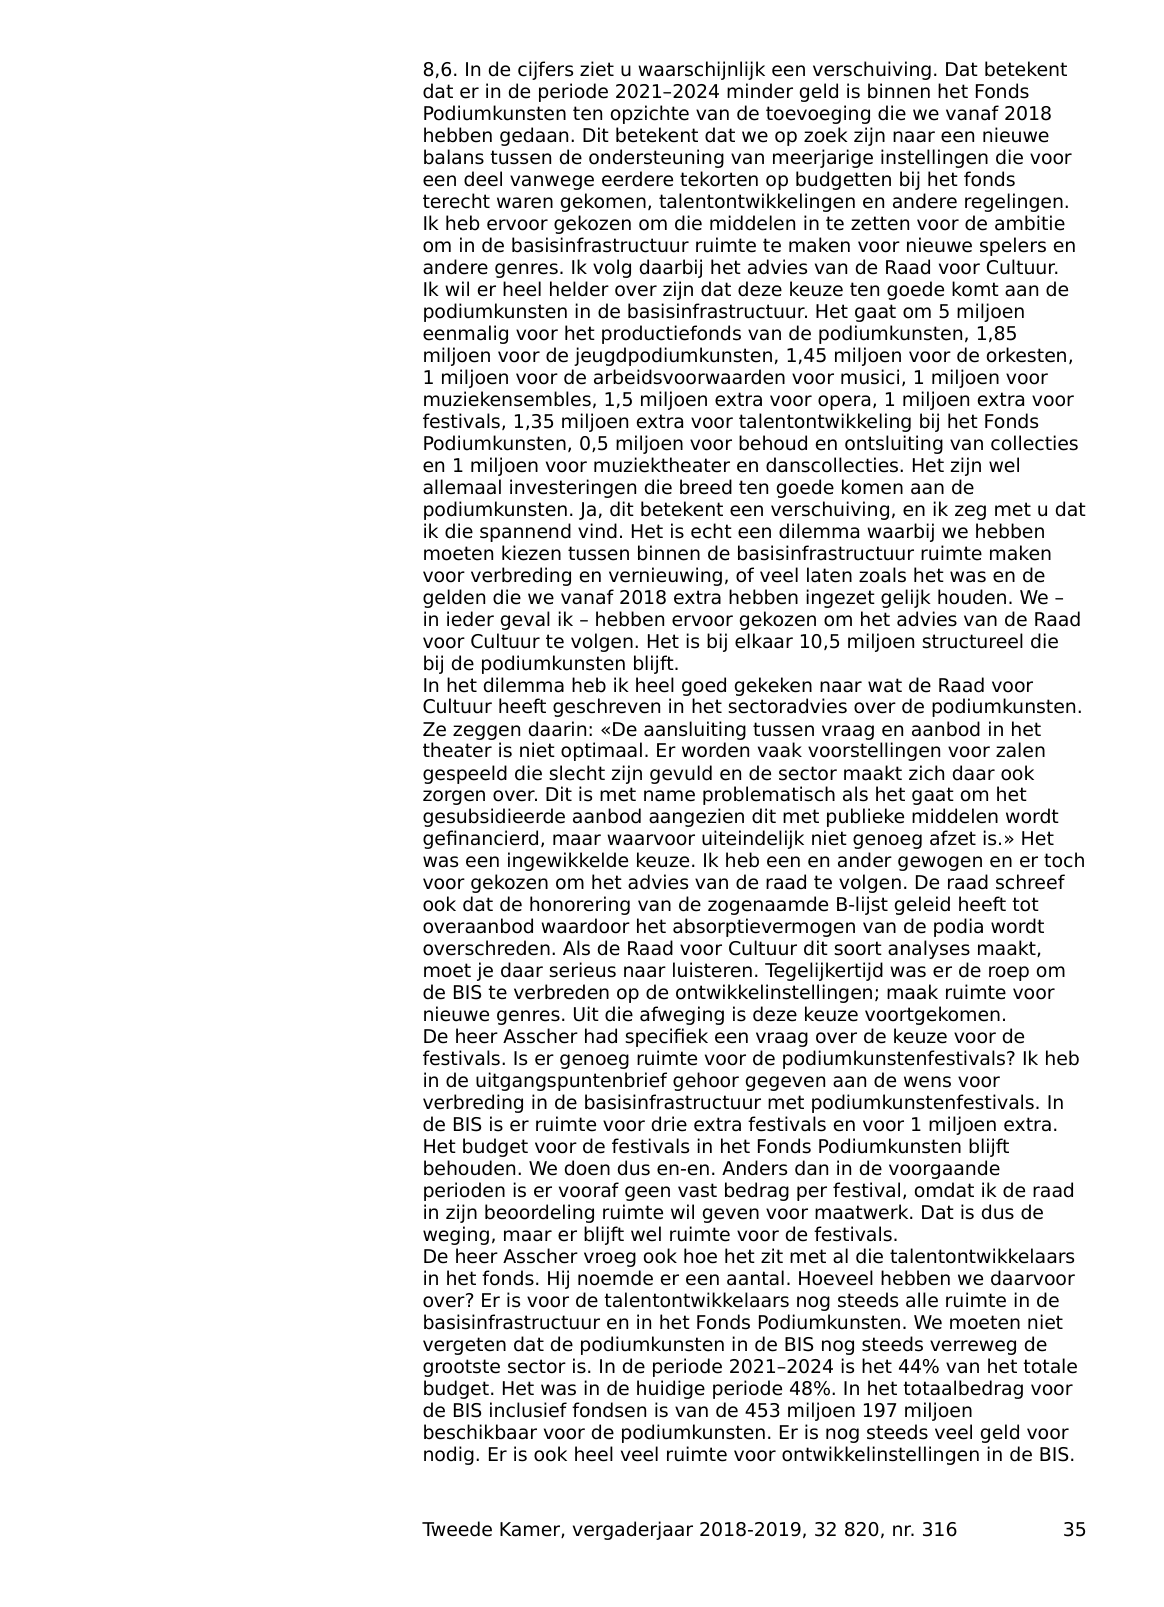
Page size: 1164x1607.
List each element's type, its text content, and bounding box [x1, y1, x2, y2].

text In het dilemma heb ik heel goed gekeken naar wat de Raad voor Cultuur heeft geschreven in het sectoradvies over de podiumkunsten. Ze zeggen daarin: «De aansluiting tussen vraag en aanbod in het theater is niet optimaal. Er worden vaak voorstellingen voor zalen gespeeld die slecht zijn gevuld en de sector maakt zich daar ook zorgen over. Dit is met name problematisch als het gaat om het gesubsidieerde aanbod aangezien dit met publieke middelen wordt gefinancierd, maar waarvoor uiteindelijk niet genoeg afzet is.» Het was een ingewikkelde keuze. Ik heb een en ander gewogen en er toch voor gekozen om het advies van de raad te volgen. De raad schreef ook dat de honorering van de zogenaamde B-lijst geleid heeft tot overaanbod waardoor het absorptievermogen van de podia wordt overschreden. Als de Raad voor Cultuur dit soort analyses maakt, moet je daar serieus naar luisteren. Tegelijkertijd was er de roep om de BIS te verbreden op de ontwikkelinstellingen; maak ruimte voor nieuwe genres. Uit die afweging is deze keuze voortgekomen. [422, 674, 1087, 1026]
text 8,6. In de cijfers ziet u waarschijnlijk een verschuiving. Dat betekent dat er in de periode 2021–2024 minder geld is binnen het Fonds Podiumkunsten ten opzichte van de toevoeging die we vanaf 2018 hebben gedaan. Dit betekent dat we op zoek zijn naar een nieuwe balans tussen de ondersteuning van meerjarige instellingen die voor een deel vanwege eerdere tekorten op budgetten bij het fonds terecht waren gekomen, talentontwikkelingen en andere regelingen. Ik heb ervoor gekozen om die middelen in te zetten voor de ambitie om in de basisinfrastructuur ruimte te maken voor nieuwe spelers en andere genres. Ik volg daarbij het advies van de Raad voor Cultuur. [422, 59, 1087, 279]
text Ik wil er heel helder over zijn dat deze keuze ten goede komt aan de podiumkunsten in de basisinfrastructuur. Het gaat om 5 miljoen eenmalig voor het productiefonds van de podiumkunsten, 1,85 miljoen voor de jeugdpodiumkunsten, 1,45 miljoen voor de orkesten, 1 miljoen voor de arbeidsvoorwaarden voor musici, 1 miljoen voor muziekensembles, 1,5 miljoen extra voor opera, 1 miljoen extra voor festivals, 1,35 miljoen extra voor talentontwikkeling bij het Fonds Podiumkunsten, 0,5 miljoen voor behoud en ontsluiting van collecties en 1 miljoen voor muziektheater en danscollecties. Het zijn wel allemaal investeringen die breed ten goede komen aan de podiumkunsten. Ja, dit betekent een verschuiving, en ik zeg met u dat ik die spannend vind. Het is echt een dilemma waarbij we hebben moeten kiezen tussen binnen de basisinfrastructuur ruimte maken voor verbreding en vernieuwing, of veel laten zoals het was en de gelden die we vanaf 2018 extra hebben ingezet gelijk houden. We – in ieder geval ik – hebben ervoor gekozen om het advies van de Raad voor Cultuur te volgen. Het is bij elkaar 10,5 miljoen structureel die bij de podiumkunsten blijft. [422, 279, 1087, 674]
text De heer Asscher had specifiek een vraag over de keuze voor de festivals. Is er genoeg ruimte voor de podiumkunstenfestivals? Ik heb in de uitgangspuntenbrief gehoor gegeven aan de wens voor verbreding in de basisinfrastructuur met podiumkunstenfestivals. In de BIS is er ruimte voor drie extra festivals en voor 1 miljoen extra. Het budget voor de festivals in het Fonds Podiumkunsten blijft behouden. We doen dus en-en. Anders dan in de voorgaande perioden is er vooraf geen vast bedrag per festival, omdat ik de raad in zijn beoordeling ruimte wil geven voor maatwerk. Dat is dus de weging, maar er blijft wel ruimte voor de festivals. [422, 1026, 1087, 1246]
text De heer Asscher vroeg ook hoe het zit met al die talentontwikkelaars in het fonds. Hij noemde er een aantal. Hoeveel hebben we daarvoor over? Er is voor de talentontwikkelaars nog steeds alle ruimte in de basisinfrastructuur en in het Fonds Podiumkunsten. We moeten niet vergeten dat de podiumkunsten in de BIS nog steeds verreweg de grootste sector is. In de periode 2021–2024 is het 44% van het totale budget. Het was in de huidige periode 48%. In het totaalbedrag voor de BIS inclusief fondsen is van de 453 miljoen 197 miljoen beschikbaar voor de podiumkunsten. Er is nog steeds veel geld voor nodig. Er is ook heel veel ruimte voor ontwikkelinstellingen in de BIS. [422, 1246, 1087, 1466]
